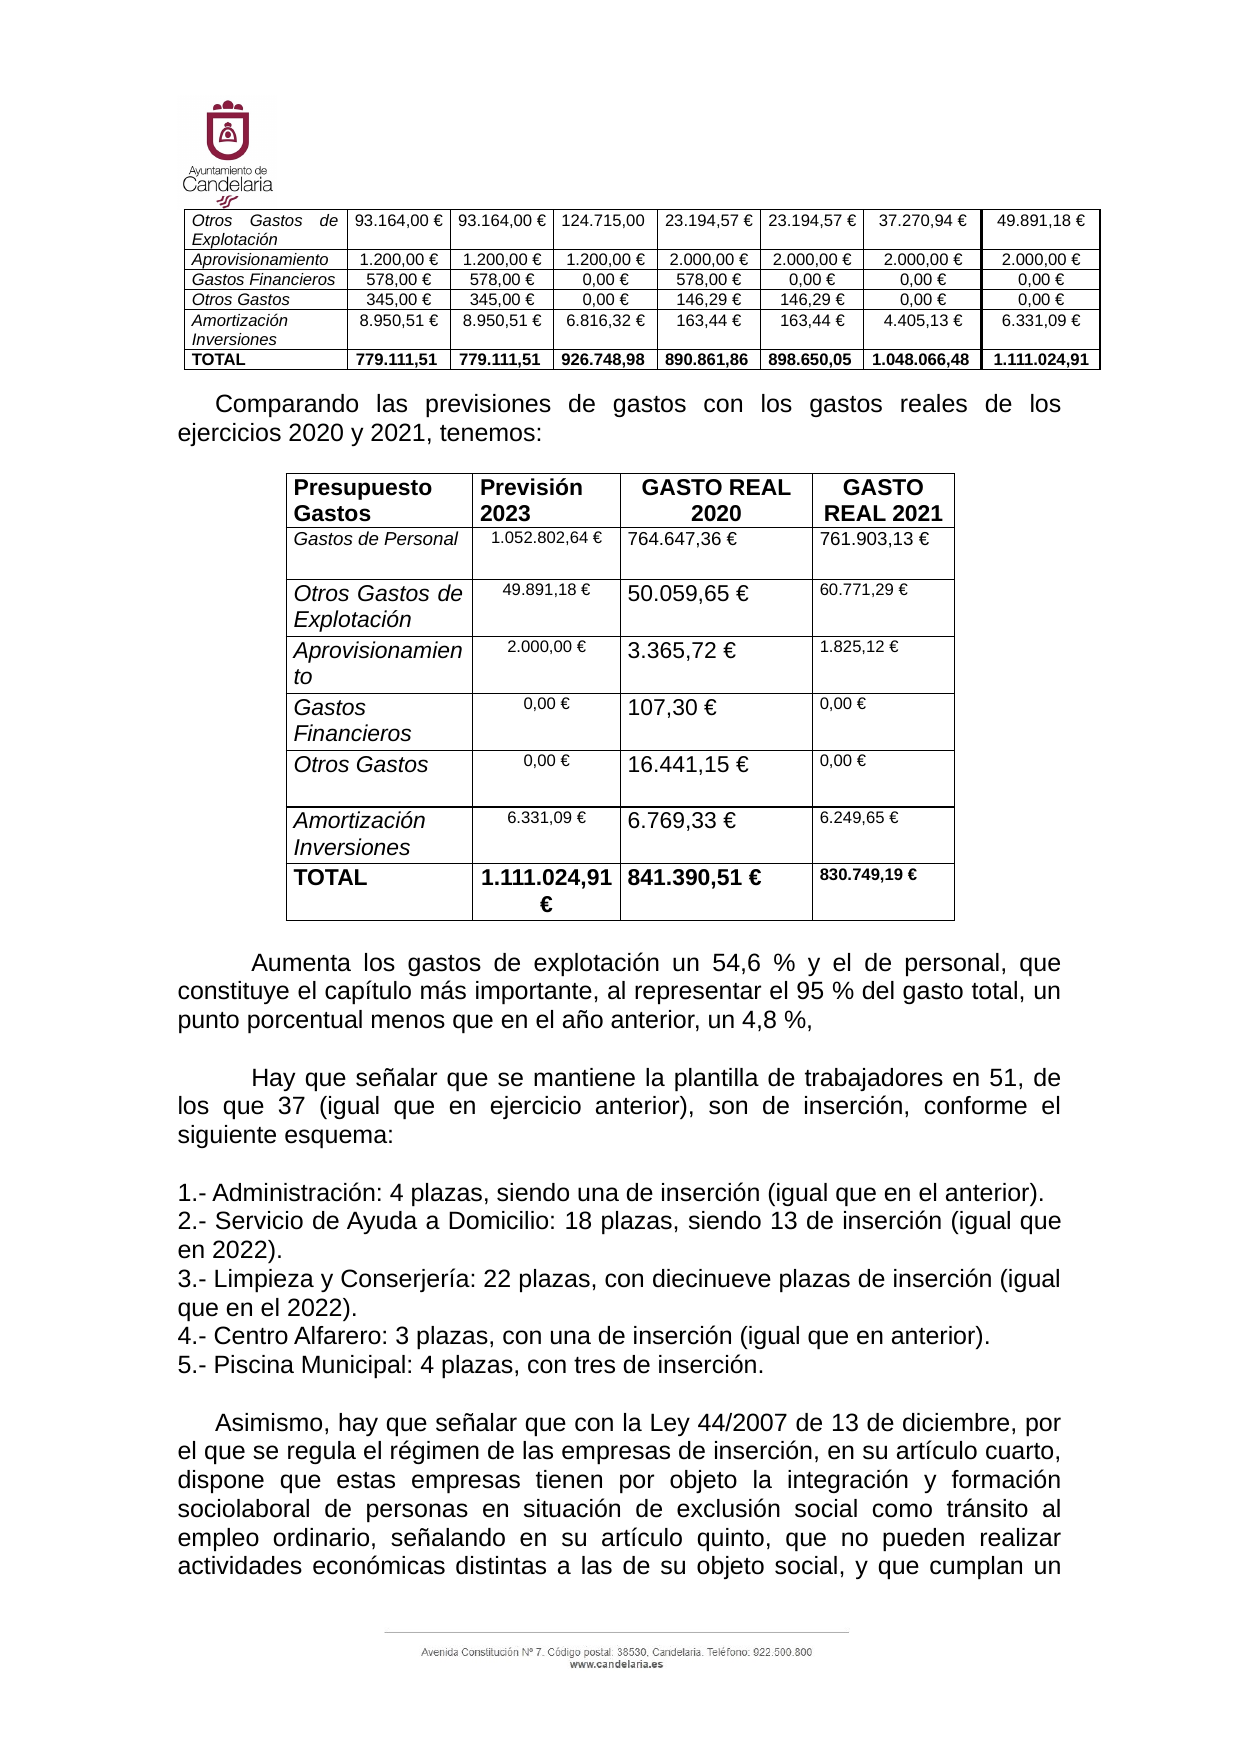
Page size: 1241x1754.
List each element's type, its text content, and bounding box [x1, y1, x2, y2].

text 2.- Servicio de Ayuda a Domicilio: 18 plazas, siendo 13 de inserción (igual que en 2022). [177, 1206, 1063, 1264]
table_cell 0,00 € [813, 694, 954, 749]
table_cell 578,00 € [348, 270, 450, 289]
table_cell 124.715,00 [554, 210, 657, 249]
table_cell 146,29 € [658, 290, 760, 309]
table_cell 49.891,18 € [473, 580, 620, 636]
table_cell 0,00 € [473, 751, 620, 806]
table_cell 93.164,00 € [348, 210, 450, 249]
table_cell 1.052.802,64 € [473, 528, 620, 579]
text 4.- Centro Alfarero: 3 plazas, con una de inserción (igual que en anterior). [177, 1321, 1063, 1350]
table_cell 93.164,00 € [451, 210, 553, 249]
table_cell Amortización Inversiones [287, 808, 472, 863]
table_cell 1.111.024,91 € [473, 864, 620, 920]
table_cell 6.331,09 € [473, 808, 620, 863]
table_cell Amortización Inversiones [185, 310, 347, 349]
table_cell Aprovisionamiento [185, 250, 347, 269]
table_cell 6.249,65 € [813, 808, 954, 863]
table_cell 0,00 € [473, 694, 620, 749]
table_cell 1.200,00 € [451, 250, 553, 269]
table_cell 764.647,36 € [621, 528, 812, 579]
text 1.- Administración: 4 plazas, siendo una de inserción (igual que en el anterior). [177, 1177, 1063, 1206]
table_cell 6.816,32 € [554, 310, 657, 349]
table_cell 6.769,33 € [621, 808, 812, 863]
table_cell 926.748,98 [554, 350, 657, 369]
table_cell 23.194,57 € [761, 210, 863, 249]
table_cell 0,00 € [864, 270, 980, 289]
table_cell 16.441,15 € [621, 751, 812, 806]
table_cell 0,00 € [554, 270, 657, 289]
table_header Presupuesto Gastos [287, 474, 472, 527]
table_cell 4.405,13 € [864, 310, 980, 349]
table_cell 2.000,00 € [864, 250, 980, 269]
table_cell Gastos de Personal [287, 528, 472, 579]
table_cell Otros Gastos de Explotación [185, 210, 347, 249]
text 5.- Piscina Municipal: 4 plazas, con tres de inserción. [177, 1350, 1063, 1379]
table_cell 841.390,51 € [621, 864, 812, 920]
table_cell 578,00 € [451, 270, 553, 289]
table_cell 146,29 € [761, 290, 863, 309]
table_cell 345,00 € [451, 290, 553, 309]
table_cell 0,00 € [983, 270, 1099, 289]
table_cell TOTAL [287, 864, 472, 920]
table_cell 578,00 € [658, 270, 760, 289]
table_cell 1.200,00 € [554, 250, 657, 269]
table_cell 23.194,57 € [658, 210, 760, 249]
table_cell 1.111.024,91 [983, 350, 1099, 369]
table_cell 49.891,18 € [983, 210, 1099, 249]
table_cell 0,00 € [983, 290, 1099, 309]
table_header GASTO REAL 2021 [813, 474, 954, 527]
text Aumenta los gastos de explotación un 54,6 % y el de personal, que constituye el capítulo más importante, al representar el 95 % del gasto total, un punto porcentual menos que en el año anterior, un 4,8 %, [177, 947, 1063, 1034]
table_cell 37.270,94 € [864, 210, 980, 249]
table_cell 830.749,19 € [813, 864, 954, 920]
table_cell 2.000,00 € [761, 250, 863, 269]
table_cell 0,00 € [554, 290, 657, 309]
table_cell Otros Gastos [287, 751, 472, 806]
table_header Previsión 2023 [473, 474, 620, 527]
table_cell 107,30 € [621, 694, 812, 749]
table_cell 2.000,00 € [473, 637, 620, 693]
table_cell Gastos Financieros [287, 694, 472, 749]
table_cell 779.111,51 [348, 350, 450, 369]
text 3.- Limpieza y Conserjería: 22 plazas, con diecinueve plazas de inserción (igual que en el 2022). [177, 1264, 1063, 1321]
text Hay que señalar que se mantiene la plantilla de trabajadores en 51, de los que 37 (igual que en ejercicio anterior), son de inserción, conforme el siguiente esquema: [177, 1062, 1063, 1149]
table_cell 0,00 € [761, 270, 863, 289]
table_cell Otros Gastos de Explotación [287, 580, 472, 636]
table_cell TOTAL [185, 350, 347, 369]
table_cell 2.000,00 € [658, 250, 760, 269]
table_cell 8.950,51 € [348, 310, 450, 349]
table_cell 1.048.066,48 [864, 350, 980, 369]
table_cell 163,44 € [658, 310, 760, 349]
table_cell 3.365,72 € [621, 637, 812, 693]
table_cell 50.059,65 € [621, 580, 812, 636]
table_cell 890.861,86 [658, 350, 760, 369]
table_cell 761.903,13 € [813, 528, 954, 579]
table_cell 0,00 € [864, 290, 980, 309]
table_cell 898.650,05 [761, 350, 863, 369]
table_cell Otros Gastos [185, 290, 347, 309]
table_header GASTO REAL 2020 [621, 474, 812, 527]
text Asimismo, hay que señalar que con la Ley 44/2007 de 13 de diciembre, por el que se regula el régimen de las empresas de inserción, en su artículo cuarto, dispone que estas empresas tienen por objeto la integración y formación sociolaboral de personas en situación de exclusión social como tránsito al empleo ordinario, señalando en su artículo quinto, que no pueden realizar actividades económicas distintas a las de su objeto social, y que cumplan un [177, 1407, 1063, 1580]
table_cell 60.771,29 € [813, 580, 954, 636]
text Comparando las previsiones de gastos con los gastos reales de los ejercicios 2020 y 2021, tenemos: [177, 389, 1063, 447]
table_cell 8.950,51 € [451, 310, 553, 349]
table_cell 345,00 € [348, 290, 450, 309]
table_cell 0,00 € [813, 751, 954, 806]
table_cell Gastos Financieros [185, 270, 347, 289]
table_cell 6.331,09 € [983, 310, 1099, 349]
table_cell 2.000,00 € [983, 250, 1099, 269]
table_cell 779.111,51 [451, 350, 553, 369]
table_cell 163,44 € [761, 310, 863, 349]
table_cell 1.200,00 € [348, 250, 450, 269]
table_cell Aprovisionamiento [287, 637, 472, 693]
table_cell 1.825,12 € [813, 637, 954, 693]
